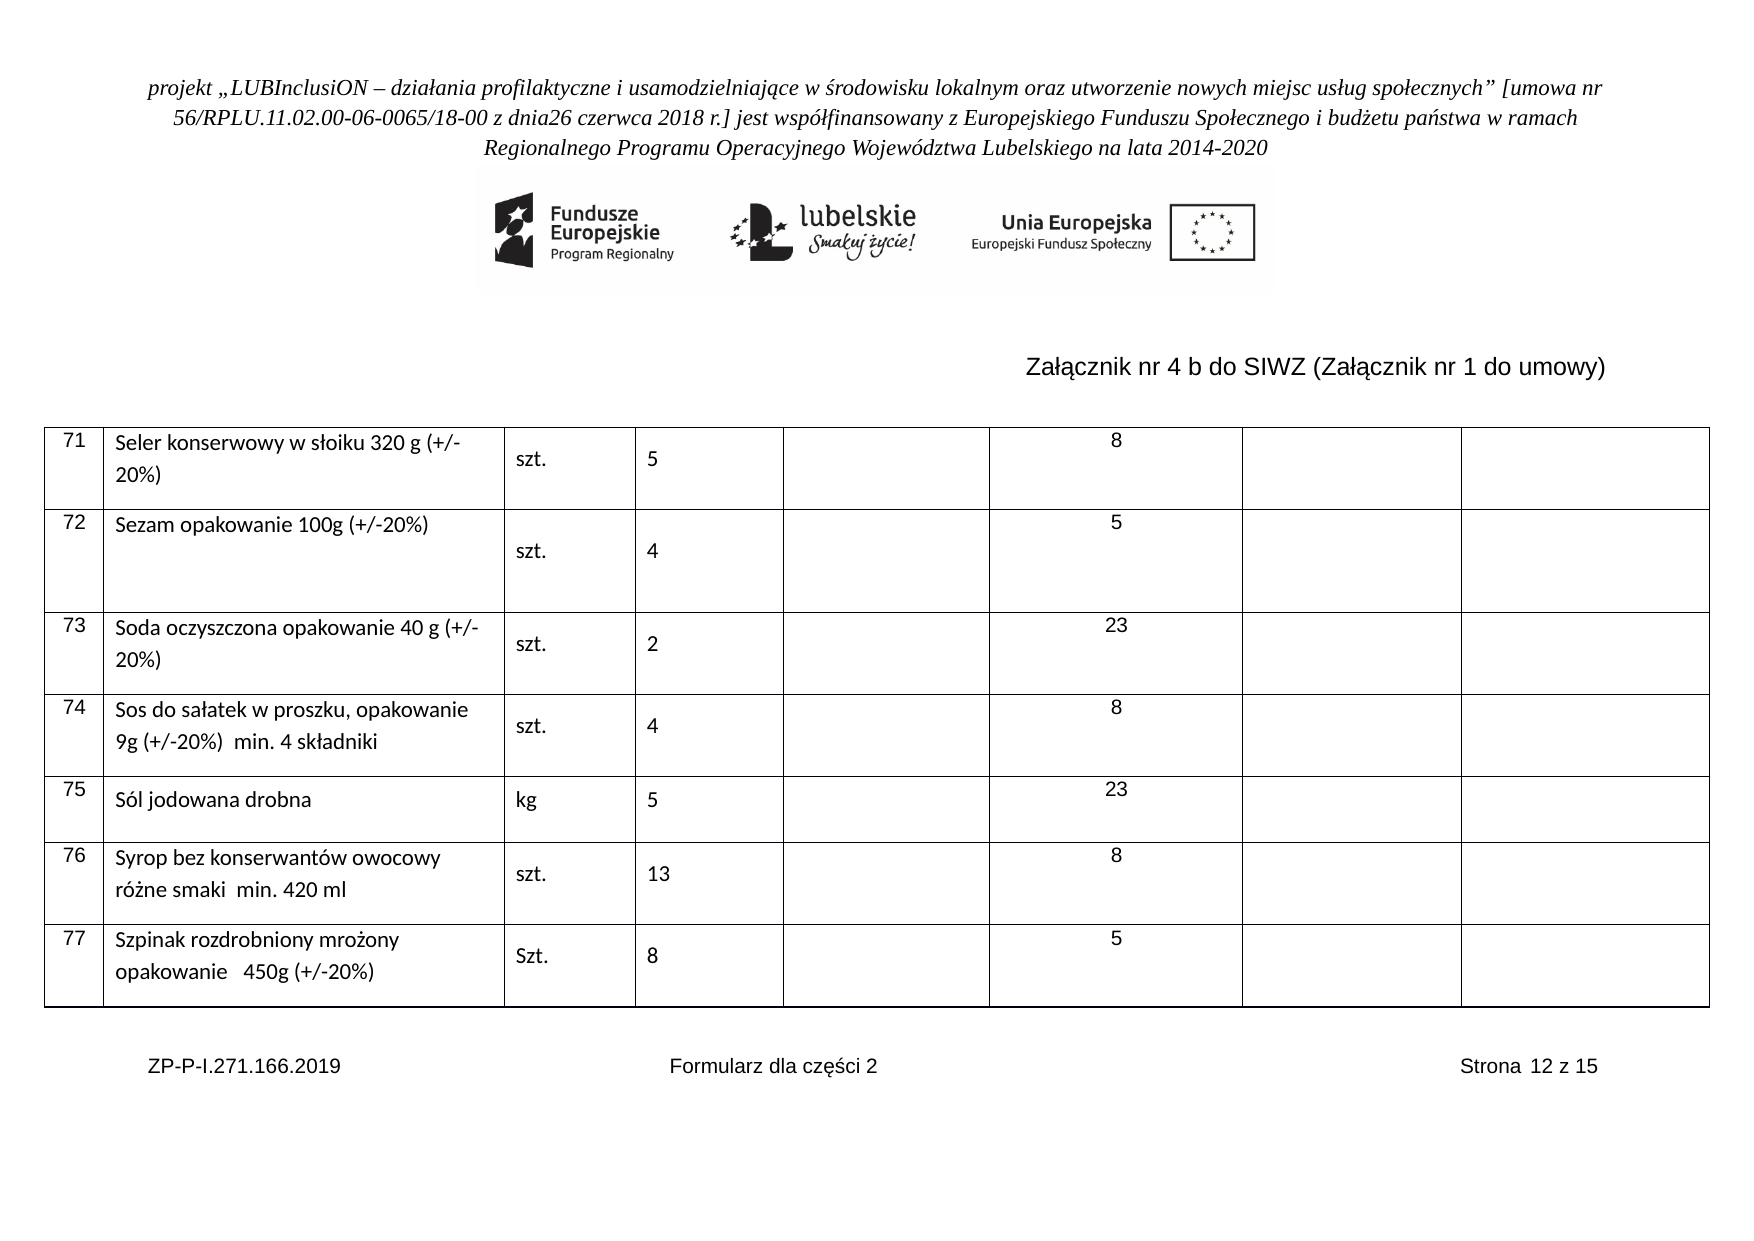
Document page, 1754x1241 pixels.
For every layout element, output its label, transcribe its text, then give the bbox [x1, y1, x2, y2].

table_cell [1243, 777, 1461, 842]
table_cell kg [505, 777, 635, 842]
table_cell 4 [636, 510, 783, 612]
table_cell 71 [45, 428, 103, 509]
table_cell [784, 613, 989, 694]
table_cell 8 [990, 695, 1242, 776]
table_cell 8 [990, 843, 1242, 924]
table_cell Sezam opakowanie 100g (+/-20%) [104, 510, 504, 612]
table_cell Szt. [505, 925, 635, 1006]
table_cell 74 [45, 695, 103, 776]
table_cell 72 [45, 510, 103, 612]
table_cell [1243, 695, 1461, 776]
table_cell 5 [636, 428, 783, 509]
table_cell [784, 510, 989, 612]
table_cell [1243, 925, 1461, 1006]
table_cell [1462, 777, 1709, 842]
table_cell [1243, 428, 1461, 509]
table_cell szt. [505, 613, 635, 694]
table_cell [1243, 613, 1461, 694]
table_cell [784, 777, 989, 842]
table_cell Sól jodowana drobna [104, 777, 504, 842]
table_cell Szpinak rozdrobniony mrożony opakowanie 450g (+/-20%) [104, 925, 504, 1006]
picture [474, 164, 1275, 294]
table_cell [784, 695, 989, 776]
table_cell szt. [505, 428, 635, 509]
table_cell 77 [45, 925, 103, 1006]
table_cell 23 [990, 777, 1242, 842]
table_cell [784, 925, 989, 1006]
table_cell 75 [45, 777, 103, 842]
table_cell [1462, 613, 1709, 694]
table_cell Soda oczyszczona opakowanie 40 g (+/-20%) [104, 613, 504, 694]
table_cell [1462, 843, 1709, 924]
table_cell 8 [636, 925, 783, 1006]
table_cell [1243, 843, 1461, 924]
table_cell [1462, 428, 1709, 509]
table_cell [784, 428, 989, 509]
table_cell 2 [636, 613, 783, 694]
table_cell 76 [45, 843, 103, 924]
table_cell 13 [636, 843, 783, 924]
table_cell [1462, 925, 1709, 1006]
table_cell Sos do sałatek w proszku, opakowanie 9g (+/-20%) min. 4 składniki [104, 695, 504, 776]
table_cell [784, 843, 989, 924]
table_cell szt. [505, 695, 635, 776]
table_cell [1462, 695, 1709, 776]
table_cell 73 [45, 613, 103, 694]
table_cell Syrop bez konserwantów owocowy różne smaki min. 420 ml [104, 843, 504, 924]
table_cell 23 [990, 613, 1242, 694]
table_cell [1243, 510, 1461, 612]
table_cell [1462, 510, 1709, 612]
table_cell 8 [990, 428, 1242, 509]
table_cell 4 [636, 695, 783, 776]
table_cell 5 [636, 777, 783, 842]
table_cell Seler konserwowy w słoiku 320 g (+/-20%) [104, 428, 504, 509]
table_cell szt. [505, 510, 635, 612]
table_cell 5 [990, 510, 1242, 612]
table_cell szt. [505, 843, 635, 924]
table_cell 5 [990, 925, 1242, 1006]
